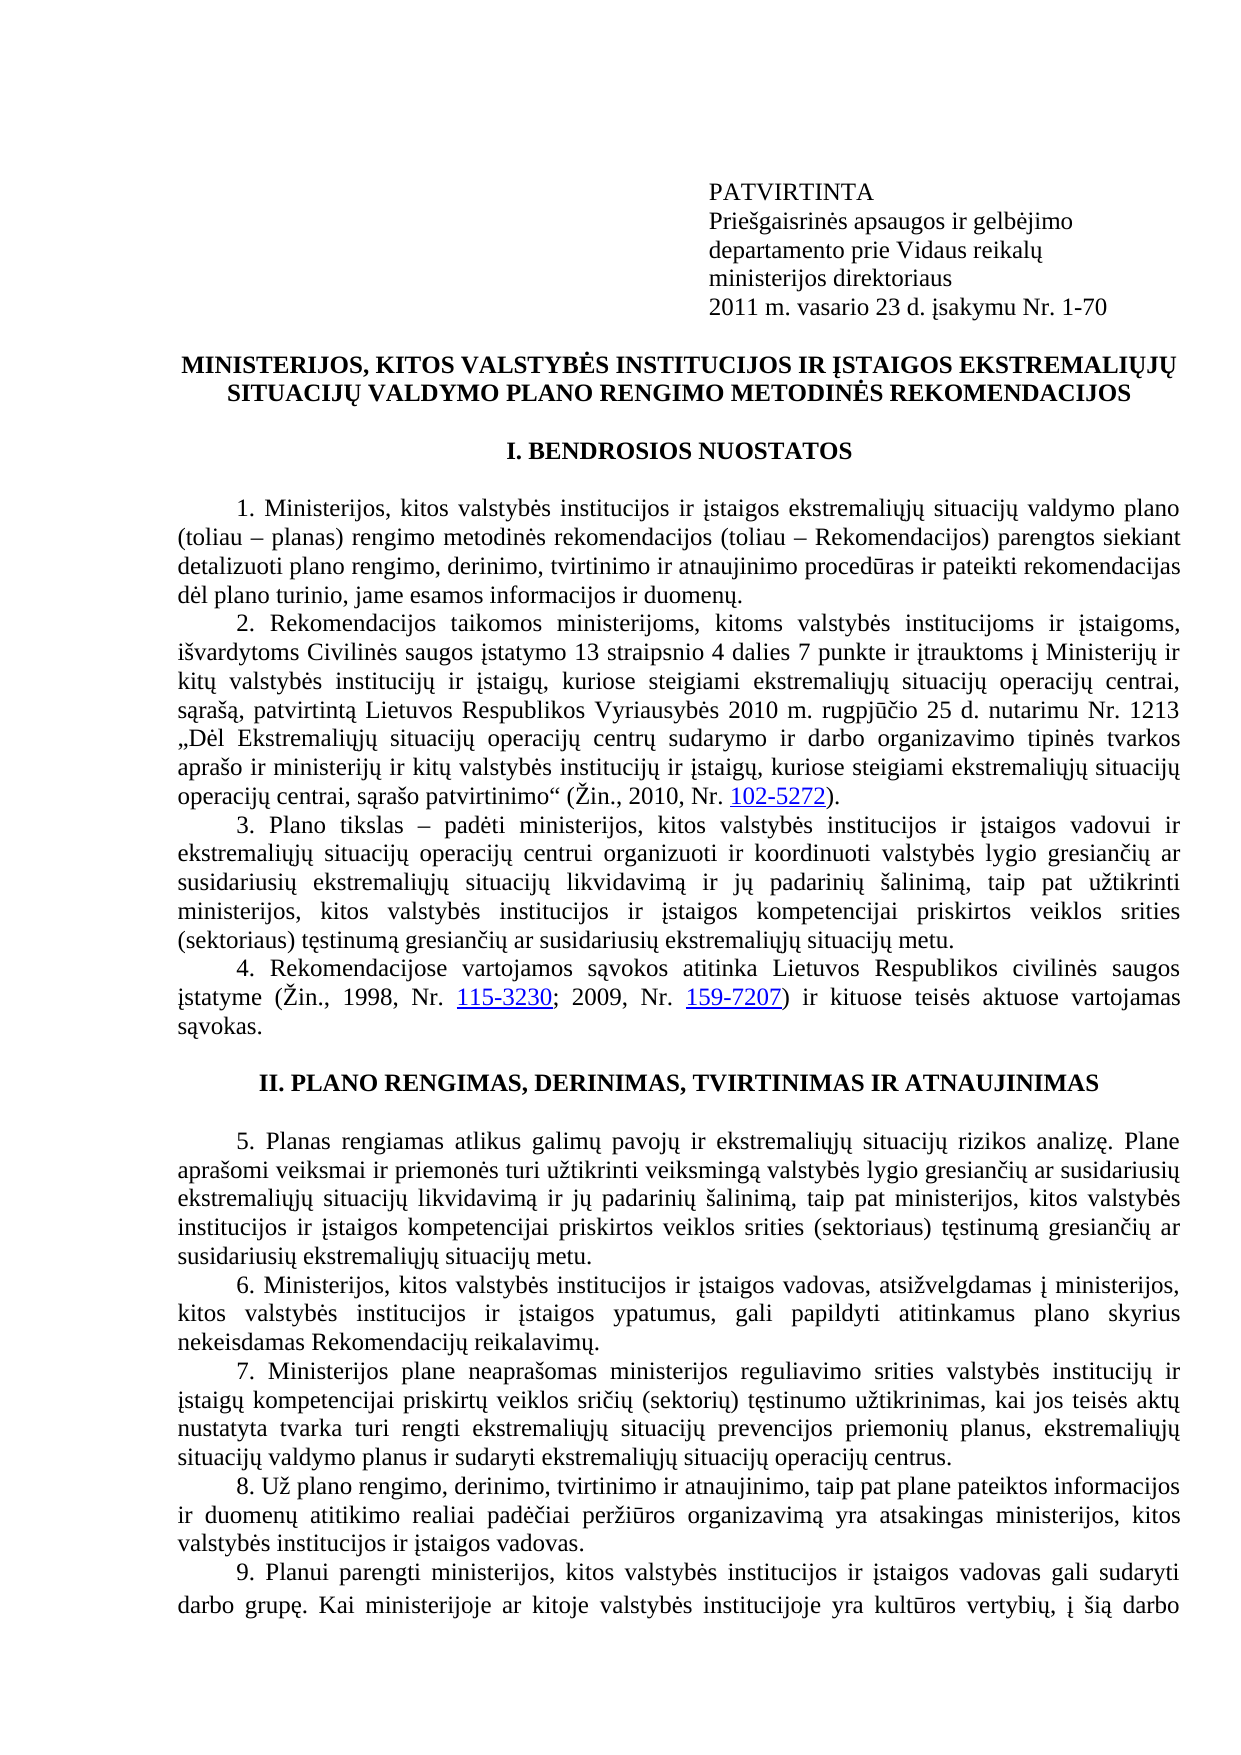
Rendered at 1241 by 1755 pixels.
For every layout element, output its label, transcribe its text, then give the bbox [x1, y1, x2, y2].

text I. bendrosios nuostatos [177, 436, 1181, 465]
text PATVIRTINTA [709, 177, 1181, 206]
text 2. Rekomendacijos taikomos ministerijoms, kitoms valstybės institucijoms ir įstaigoms, išvardytoms Civilinės saugos įstatymo 13 straipsnio 4 dalies 7 punkte ir įtrauktoms į Ministerijų ir kitų valstybės institucijų ir įstaigų, kuriose steigiami ekstremaliųjų situacijų operacijų centrai, sąrašą, patvirtintą Lietuvos Respublikos Vyriausybės 2010 m. rugpjūčio 25 d. nutarimu Nr. 1213 „Dėl Ekstremaliųjų situacijų operacijų centrų sudarymo ir darbo organizavimo tipinės tvarkos aprašo ir ministerijų ir kitų valstybės institucijų ir įstaigų, kuriose steigiami ekstremaliųjų situacijų operacijų centrai, sąrašo patvirtinimo“ (Žin., 2010, Nr. 102-5272). [177, 608, 1181, 810]
text 3. Plano tikslas – padėti ministerijos, kitos valstybės institucijos ir įstaigos vadovui ir ekstremaliųjų situacijų operacijų centrui organizuoti ir koordinuoti valstybės lygio gresiančių ar susidariusių ekstremaliųjų situacijų likvidavimą ir jų padarinių šalinimą, taip pat užtikrinti ministerijos, kitos valstybės institucijos ir įstaigos kompetencijai priskirtos veiklos srities (sektoriaus) tęstinumą gresiančių ar susidariusių ekstremaliųjų situacijų metu. [177, 810, 1181, 953]
text 6. Ministerijos, kitos valstybės institucijos ir įstaigos vadovas, atsižvelgdamas į ministerijos, kitos valstybės institucijos ir įstaigos ypatumus, gali papildyti atitinkamus plano skyrius nekeisdamas Rekomendacijų reikalavimų. [177, 1270, 1181, 1356]
text II. PLANO RENGIMAS, DERINIMAS, TVIRTINIMAS IR ATNAUJINIMAS [177, 1068, 1181, 1097]
text 8. Už plano rengimo, derinimo, tvirtinimo ir atnaujinimo, taip pat plane pateiktos informacijos ir duomenų atitikimo realiai padėčiai peržiūros organizavimą yra atsakingas ministerijos, kitos valstybės institucijos ir įstaigos vadovas. [177, 1471, 1181, 1557]
text 1. Ministerijos, kitos valstybės institucijos ir įstaigos ekstremaliųjų situacijų valdymo plano (toliau – planas) rengimo metodinės rekomendacijos (toliau – Rekomendacijos) parengtos siekiant detalizuoti plano rengimo, derinimo, tvirtinimo ir atnaujinimo procedūras ir pateikti rekomendacijas dėl plano turinio, jame esamos informacijos ir duomenų. [177, 493, 1181, 608]
text ministerijos, kitos valstybės institucijos ir įstaigos ekstremaliųjų situacijų valdymo plano rengimo metodinės rekomendacijos [177, 350, 1181, 407]
text 4. Rekomendacijose vartojamos sąvokos atitinka Lietuvos Respublikos civilinės saugos įstatyme (Žin., 1998, Nr. 115-3230; 2009, Nr. 159-7207) ir kituose teisės aktuose vartojamas sąvokas. [177, 953, 1181, 1040]
text 5. Planas rengiamas atlikus galimų pavojų ir ekstremaliųjų situacijų rizikos analizę. Plane aprašomi veiksmai ir priemonės turi užtikrinti veiksmingą valstybės lygio gresiančių ar susidariusių ekstremaliųjų situacijų likvidavimą ir jų padarinių šalinimą, taip pat ministerijos, kitos valstybės institucijos ir įstaigos kompetencijai priskirtos veiklos srities (sektoriaus) tęstinumą gresiančių ar susidariusių ekstremaliųjų situacijų metu. [177, 1126, 1181, 1270]
text 7. Ministerijos plane neaprašomas ministerijos reguliavimo srities valstybės institucijų ir įstaigų kompetencijai priskirtų veiklos sričių (sektorių) tęstinumo užtikrinimas, kai jos teisės aktų nustatyta tvarka turi rengti ekstremaliųjų situacijų prevencijos priemonių planus, ekstremaliųjų situacijų valdymo planus ir sudaryti ekstremaliųjų situacijų operacijų centrus. [177, 1356, 1181, 1471]
text 2011 m. vasario 23 d. įsakymu Nr. 1-70 [177, 292, 1181, 321]
text Priešgaisrinės apsaugos ir gelbėjimo [177, 206, 1181, 235]
text ministerijos direktoriaus [177, 263, 1181, 292]
text departamento prie Vidaus reikalų [177, 235, 1181, 263]
text 9. Planui parengti ministerijos, kitos valstybės institucijos ir įstaigos vadovas gali sudaryti darbo grupę. Kai ministerijoje ar kitoje valstybės institucijoje yra kultūros vertybių, į šią darbo [177, 1557, 1181, 1619]
